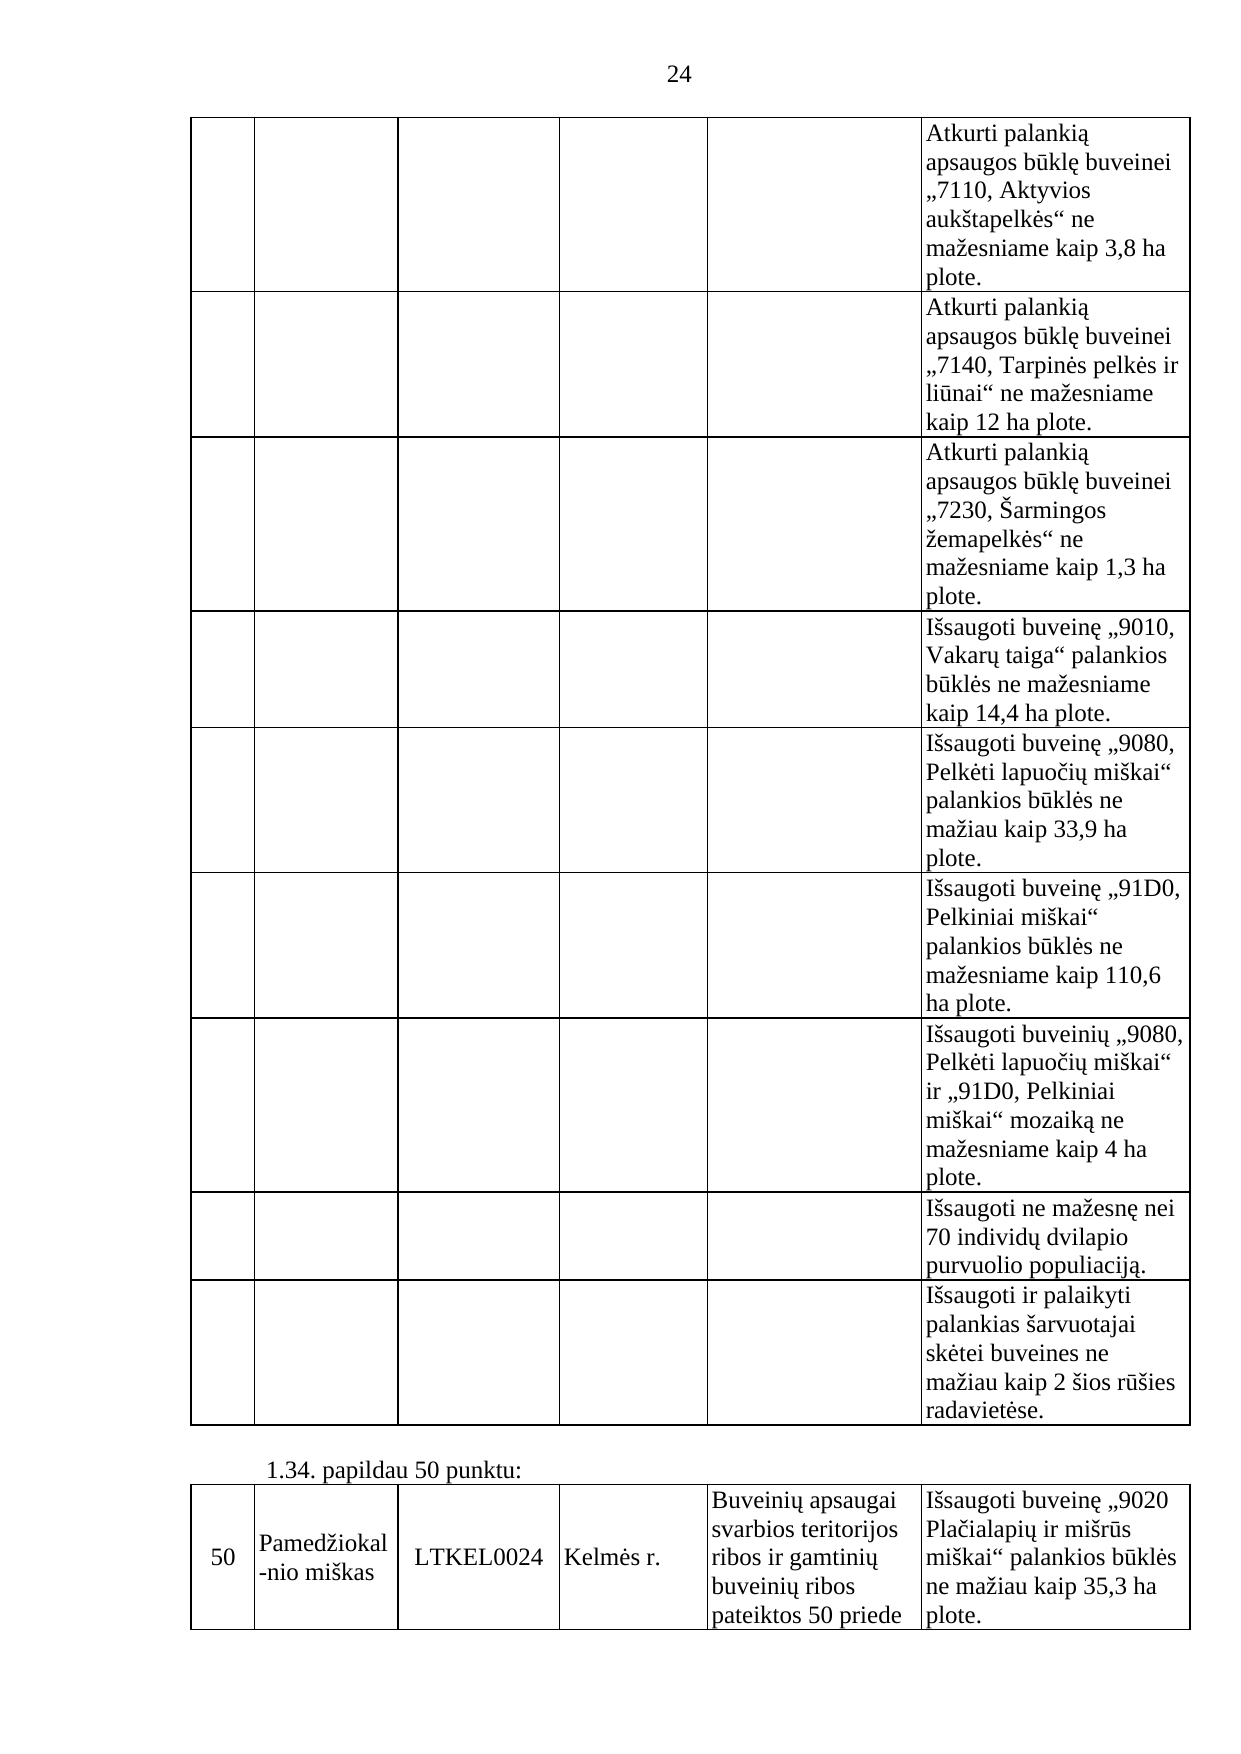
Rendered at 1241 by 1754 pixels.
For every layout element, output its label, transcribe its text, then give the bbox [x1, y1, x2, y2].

table_cell [255, 612, 397, 727]
table_header Buveinių apsaugai svarbios teritorijos ribos ir gamtinių buveinių ribos pateiktos 50 priede [708, 1485, 921, 1629]
table_cell [255, 873, 397, 1017]
table_header LTKEL0024 [399, 1485, 559, 1629]
table_cell [255, 1281, 397, 1424]
text 1.34. papildau 50 punktu: [177, 1455, 1181, 1483]
table_cell [560, 118, 707, 291]
table_cell [255, 1019, 397, 1191]
table_cell [560, 612, 707, 727]
table_cell [560, 728, 707, 872]
table_cell [560, 1281, 707, 1424]
table_cell [399, 1193, 559, 1279]
table_header Kelmės r. [560, 1485, 707, 1629]
table_cell [399, 292, 559, 436]
table_cell [255, 118, 397, 291]
table_cell [399, 1019, 559, 1191]
table_cell [708, 612, 921, 727]
table_cell [708, 292, 921, 436]
table_cell [192, 1281, 254, 1424]
table_cell [560, 1019, 707, 1191]
table_cell [192, 118, 254, 291]
table_cell [399, 873, 559, 1017]
table_cell Atkurti palankią apsaugos būklę buveinei „7140, Tarpinės pelkės ir liūnai“ ne mažesniame kaip 12 ha plote. [922, 292, 1189, 436]
table_cell [708, 1193, 921, 1279]
table_cell [708, 1019, 921, 1191]
table_cell [399, 728, 559, 872]
table_cell [560, 873, 707, 1017]
table_cell Išsaugoti buveinių „9080, Pelkėti lapuočių miškai“ ir „91D0, Pelkiniai miškai“ mozaiką ne mažesniame kaip 4 ha plote. [922, 1019, 1189, 1191]
table_cell Išsaugoti buveinę „9080, Pelkėti lapuočių miškai“ palankios būklės ne mažiau kaip 33,9 ha plote. [922, 728, 1189, 872]
table_cell [399, 118, 559, 291]
table_cell [708, 728, 921, 872]
table_cell [255, 438, 397, 610]
table_cell [399, 1281, 559, 1424]
table_cell [192, 438, 254, 610]
table_cell [708, 1281, 921, 1424]
table_cell [708, 118, 921, 291]
table_cell [255, 728, 397, 872]
table_cell [192, 873, 254, 1017]
table_cell [192, 728, 254, 872]
table_cell [399, 438, 559, 610]
table_cell [708, 873, 921, 1017]
table_header Pamedžiokal-nio miškas [255, 1485, 397, 1629]
table_cell [399, 612, 559, 727]
table_cell Išsaugoti ne mažesnę nei 70 individų dvilapio purvuolio populiaciją. [922, 1193, 1189, 1279]
table_cell Išsaugoti buveinę „91D0, Pelkiniai miškai“ palankios būklės ne mažesniame kaip 110,6 ha plote. [922, 873, 1189, 1017]
table_cell [560, 292, 707, 436]
table_cell [192, 612, 254, 727]
table_cell Išsaugoti ir palaikyti palankias šarvuotajai skėtei buveines ne mažiau kaip 2 šios rūšies radavietėse. [922, 1281, 1189, 1424]
table_cell Išsaugoti buveinę „9010, Vakarų taiga“ palankios būklės ne mažesniame kaip 14,4 ha plote. [922, 612, 1189, 727]
table_cell [708, 438, 921, 610]
table_cell [192, 1019, 254, 1191]
table_header Išsaugoti buveinę „9020 Plačialapių ir mišrūs miškai“ palankios būklės ne mažiau kaip 35,3 ha plote. [922, 1485, 1189, 1629]
table_cell Atkurti palankią apsaugos būklę buveinei „7110, Aktyvios aukštapelkės“ ne mažesniame kaip 3,8 ha plote. [922, 118, 1189, 291]
table_header 50 [192, 1485, 254, 1629]
table_cell [560, 1193, 707, 1279]
table_cell [192, 1193, 254, 1279]
table_cell [255, 292, 397, 436]
table_cell Atkurti palankią apsaugos būklę buveinei „7230, Šarmingos žemapelkės“ ne mažesniame kaip 1,3 ha plote. [922, 438, 1189, 610]
table_cell [560, 438, 707, 610]
table_cell [255, 1193, 397, 1279]
table_cell [192, 292, 254, 436]
